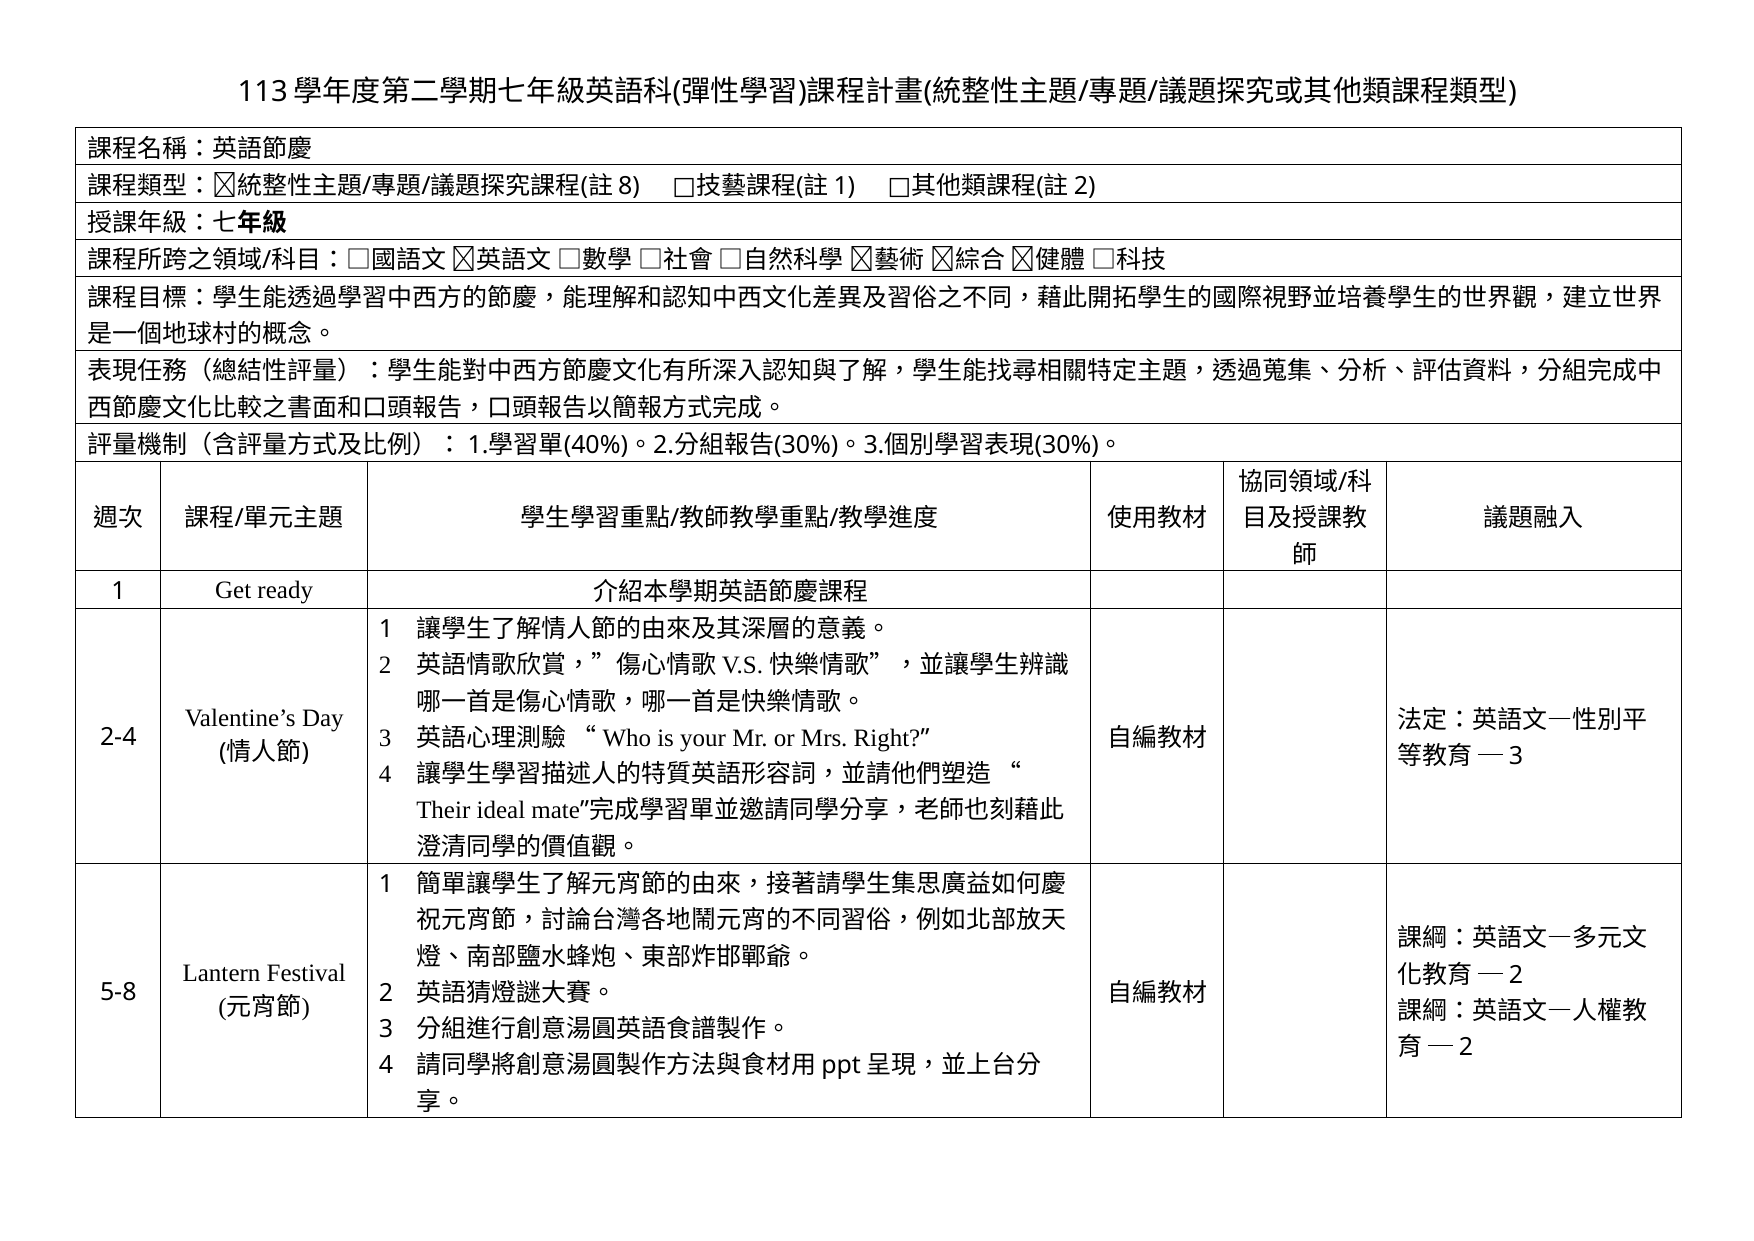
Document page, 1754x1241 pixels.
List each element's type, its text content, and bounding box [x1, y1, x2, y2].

table_cell 簡單讓學生了解元宵節的由來，接著請學生集思廣益如何慶祝元宵節，討論台灣各地鬧元宵的不同習俗，例如北部放天燈、南部鹽水蜂炮、東部炸邯鄲爺。 英語猜燈謎大賽。 分組進行創意湯圓英語食譜製作。 請同學將創意湯圓製作方法與食材用ppt呈現，並上台分享。 [368, 864, 1090, 1117]
text 113學年度第二學期七年級英語科(彈性學習)課程計畫(統整性主題/專題/議題探究或其他類課程類型) [75, 75, 1679, 108]
table_cell [1091, 571, 1223, 608]
table_cell 學生學習重點/教師教學重點/教學進度 [368, 462, 1090, 570]
table_cell [1387, 571, 1681, 608]
table_cell 評量機制（含評量方式及比例）： 1.學習單(40%)。2.分組報告(30%)。3.個別學習表現(30%)。 [76, 424, 1681, 461]
table_cell 課綱：英語文—多元文化教育 ─ 2 課綱：英語文—人權教育 ─ 2 [1387, 864, 1681, 1117]
table_cell 法定：英語文—性別平等教育 ─ 3 [1387, 609, 1681, 862]
table_cell 課程所跨之領域/科目：□國語文 英語文 □數學 □社會 □自然科學 藝術 綜合 健體 □科技 [76, 240, 1681, 276]
table_cell 表現任務（總結性評量）：學生能對中西方節慶文化有所深入認知與了解，學生能找尋相關特定主題，透過蒐集、分析、評估資料，分組完成中西節慶文化比較之書面和口頭報告，口頭報告以簡報方式完成。 [76, 351, 1681, 423]
table_cell 讓學生了解情人節的由來及其深層的意義。 英語情歌欣賞，”傷心情歌 V.S. 快樂情歌”，並讓學生辨識哪一首是傷心情歌，哪一首是快樂情歌。 英語心理測驗 “ Who is your Mr. or Mrs. Right?” 讓學生學習描述人的特質英語形容詞，並請他們塑造 “ Their ideal mate”完成學習單並邀請同學分享，老師也刻藉此澄清同學的價值觀。 [368, 609, 1090, 862]
table_cell 課程目標：學生能透過學習中西方的節慶，能理解和認知中西文化差異及習俗之不同，藉此開拓學生的國際視野並培養學生的世界觀，建立世界是一個地球村的概念。 [76, 277, 1681, 350]
table_cell 2-4 [76, 609, 160, 862]
table_cell 1 [76, 571, 160, 608]
table_cell 課程類型：統整性主題/專題/議題探究課程(註8) □技藝課程(註1) □其他類課程(註2) [76, 165, 1681, 202]
table_cell 協同領域/科目及授課教師 [1224, 462, 1386, 570]
table_header 課程名稱：英語節慶 [76, 128, 1681, 164]
table_cell 授課年級：七年級 [76, 203, 1681, 239]
table_cell Valentine’s Day (情人節) [161, 609, 367, 862]
table_cell 課程/單元主題 [161, 462, 367, 570]
table_cell 週次 [76, 462, 160, 570]
table_cell 自編教材 [1091, 609, 1223, 862]
table_cell 介紹本學期英語節慶課程 [368, 571, 1090, 608]
table_cell [1224, 864, 1386, 1117]
table_cell 自編教材 [1091, 864, 1223, 1117]
table_cell 5-8 [76, 864, 160, 1117]
table_cell 議題融入 [1387, 462, 1681, 570]
table_cell [1224, 571, 1386, 608]
table_cell Get ready [161, 571, 367, 608]
table_cell Lantern Festival (元宵節) [161, 864, 367, 1117]
table_cell 使用教材 [1091, 462, 1223, 570]
table_cell [1224, 609, 1386, 862]
